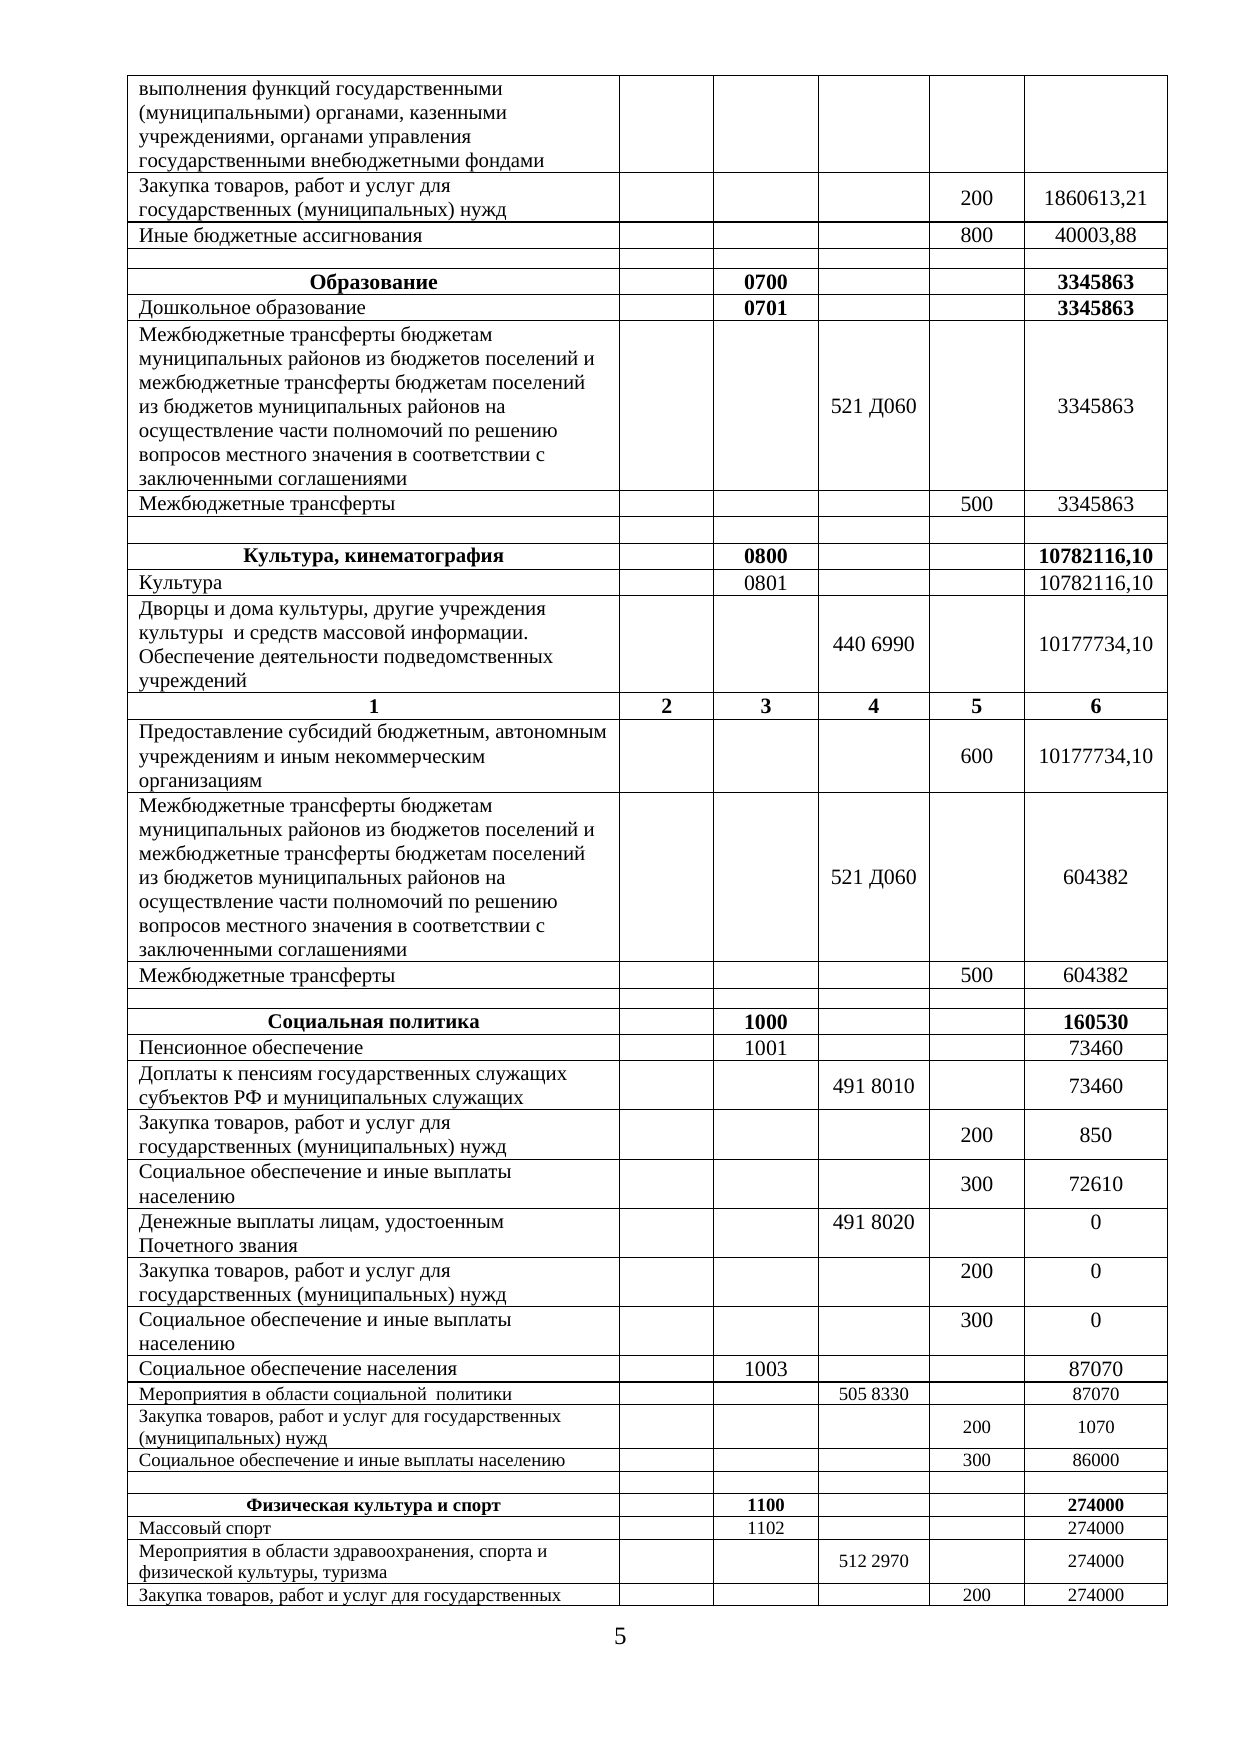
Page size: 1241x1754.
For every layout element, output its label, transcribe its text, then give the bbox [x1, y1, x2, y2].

table_cell [714, 596, 818, 692]
table_cell [1025, 989, 1167, 1008]
table_cell [714, 1540, 818, 1583]
table_cell [714, 76, 818, 172]
table_cell [930, 1209, 1024, 1257]
table_cell [714, 793, 818, 961]
table_cell Закупка товаров, работ и услуг для государственных (муниципальных) нужд [128, 173, 619, 221]
table_cell [620, 1160, 713, 1208]
table_cell 521 Д060 [819, 793, 929, 961]
table_cell [819, 1494, 929, 1516]
table_cell [620, 1035, 713, 1060]
table_cell [819, 76, 929, 172]
table_cell [620, 517, 713, 542]
table_cell [620, 1472, 713, 1493]
table_cell [819, 544, 929, 569]
table_cell [128, 517, 619, 542]
table_cell [620, 1356, 713, 1381]
table_cell [620, 223, 713, 248]
table_cell [930, 570, 1024, 595]
table_cell [620, 269, 713, 294]
table_cell [620, 1061, 713, 1109]
table_cell [620, 1584, 713, 1605]
table_cell [819, 1160, 929, 1208]
table_cell [620, 720, 713, 792]
table_cell [714, 1061, 818, 1109]
table_cell 200 [930, 1110, 1024, 1158]
table_cell [1025, 76, 1167, 172]
table_cell [819, 1009, 929, 1034]
table_cell [714, 1110, 818, 1158]
table_cell 73460 [1025, 1061, 1167, 1109]
table_cell [714, 1258, 818, 1306]
table_cell 10782116,10 [1025, 570, 1167, 595]
table_cell [620, 1110, 713, 1158]
table_cell 1100 [714, 1494, 818, 1516]
table_cell 1003 [714, 1356, 818, 1381]
table_cell [714, 1449, 818, 1471]
table_cell 0700 [714, 269, 818, 294]
table_cell [819, 269, 929, 294]
table_cell 10177734,10 [1025, 720, 1167, 792]
table_cell [819, 223, 929, 248]
table_cell [128, 1472, 619, 1493]
table_cell 800 [930, 223, 1024, 248]
table_cell [620, 962, 713, 987]
table_cell [930, 544, 1024, 569]
table_cell [620, 173, 713, 221]
table_cell [620, 1307, 713, 1355]
table_cell 491 8010 [819, 1061, 929, 1109]
table_cell Дошкольное образование [128, 295, 619, 320]
table_cell [819, 1449, 929, 1471]
table_cell 2 [620, 693, 713, 718]
table_cell [714, 1209, 818, 1257]
table_cell Социальное обеспечение населения [128, 1356, 619, 1381]
table_cell [620, 295, 713, 320]
table_cell [714, 1405, 818, 1448]
table_cell 0800 [714, 544, 818, 569]
table_cell Мероприятия в области здравоохранения, спорта и физической культуры, туризма [128, 1540, 619, 1583]
table_cell [128, 249, 619, 268]
table_cell [819, 720, 929, 792]
table_cell [930, 1061, 1024, 1109]
table_cell 440 6990 [819, 596, 929, 692]
table_cell 274000 [1025, 1584, 1167, 1605]
table_cell Предоставление субсидий бюджетным, автономным учреждениям и иным некоммерческим организациям [128, 720, 619, 792]
table_cell [620, 989, 713, 1008]
table_cell [620, 1009, 713, 1034]
table_cell [819, 249, 929, 268]
table_cell [714, 1160, 818, 1208]
table_cell 87070 [1025, 1356, 1167, 1381]
table_cell 200 [930, 1258, 1024, 1306]
table_cell Социальное обеспечение и иные выплаты населению [128, 1160, 619, 1208]
table_cell [930, 1472, 1024, 1493]
table_cell [620, 1449, 713, 1471]
table_cell [819, 1584, 929, 1605]
table_cell 274000 [1025, 1494, 1167, 1516]
table_cell 1860613,21 [1025, 173, 1167, 221]
table_cell 40003,88 [1025, 223, 1167, 248]
table_cell 6 [1025, 693, 1167, 718]
table_cell [714, 321, 818, 490]
table_cell 1102 [714, 1517, 818, 1538]
table_cell [819, 1258, 929, 1306]
table_cell [819, 962, 929, 987]
table_cell [620, 1209, 713, 1257]
table_cell Социальное обеспечение и иные выплаты населению [128, 1307, 619, 1355]
table_cell [714, 517, 818, 542]
table_cell 86000 [1025, 1449, 1167, 1471]
table_cell 3345863 [1025, 491, 1167, 516]
table_cell 1001 [714, 1035, 818, 1060]
table_cell 5 [930, 693, 1024, 718]
table_cell [620, 544, 713, 569]
table_cell 1 [128, 693, 619, 718]
table_cell Культура [128, 570, 619, 595]
table_cell 0801 [714, 570, 818, 595]
table_cell Межбюджетные трансферты бюджетам муниципальных районов из бюджетов поселений и межбюджетные трансферты бюджетам поселений из бюджетов муниципальных районов на осуществление части полномочий по решению вопросов местного значения в соответствии с заключенными соглашениями [128, 321, 619, 490]
table_cell [930, 321, 1024, 490]
table_cell 3345863 [1025, 321, 1167, 490]
table_cell 512 2970 [819, 1540, 929, 1583]
table_cell 3345863 [1025, 269, 1167, 294]
table_cell Иные бюджетные ассигнования [128, 223, 619, 248]
table_cell [714, 223, 818, 248]
table_cell [930, 1035, 1024, 1060]
table_cell Социальная политика [128, 1009, 619, 1034]
table_cell 10177734,10 [1025, 596, 1167, 692]
table_cell 521 Д060 [819, 321, 929, 490]
table_cell 200 [930, 1584, 1024, 1605]
table_cell 300 [930, 1307, 1024, 1355]
table_cell [1025, 1472, 1167, 1493]
table_cell [714, 1383, 818, 1404]
table_cell [714, 173, 818, 221]
table_cell [930, 517, 1024, 542]
table_cell [620, 1258, 713, 1306]
table_cell 10782116,10 [1025, 544, 1167, 569]
table_cell Социальное обеспечение и иные выплаты населению [128, 1449, 619, 1471]
table_cell 73460 [1025, 1035, 1167, 1060]
table_cell 604382 [1025, 793, 1167, 961]
table_cell [819, 989, 929, 1008]
table_cell Межбюджетные трансферты [128, 491, 619, 516]
table_cell [620, 1405, 713, 1448]
table_cell [714, 1307, 818, 1355]
table_cell Образование [128, 269, 619, 294]
table_cell [714, 989, 818, 1008]
table_cell [930, 1517, 1024, 1538]
table_cell [819, 517, 929, 542]
table_cell Доплаты к пенсиям государственных служащих субъектов РФ и муниципальных служащих [128, 1061, 619, 1109]
table_cell 274000 [1025, 1540, 1167, 1583]
table_cell Массовый спорт [128, 1517, 619, 1538]
table_cell [930, 1540, 1024, 1583]
table_cell 500 [930, 491, 1024, 516]
table_cell выполнения функций государственными (муниципальными) органами, казенными учреждениями, органами управления государственными внебюджетными фондами [128, 76, 619, 172]
table_cell [930, 1356, 1024, 1381]
table_cell Межбюджетные трансферты [128, 962, 619, 987]
table_cell 0701 [714, 295, 818, 320]
table_cell [930, 1383, 1024, 1404]
table_cell [620, 570, 713, 595]
table_cell [714, 1472, 818, 1493]
table_cell 3 [714, 693, 818, 718]
table_cell [714, 491, 818, 516]
table_cell [620, 1540, 713, 1583]
table_cell [930, 793, 1024, 961]
table_cell [930, 596, 1024, 692]
table_cell [819, 1405, 929, 1448]
table_cell [930, 1009, 1024, 1034]
table_cell [930, 989, 1024, 1008]
table_cell [819, 570, 929, 595]
table_cell [620, 793, 713, 961]
table_cell 1000 [714, 1009, 818, 1034]
table_cell [819, 1517, 929, 1538]
table_cell 3345863 [1025, 295, 1167, 320]
table_cell 274000 [1025, 1517, 1167, 1538]
table_cell [819, 1472, 929, 1493]
table_cell [714, 1584, 818, 1605]
table_cell 491 8020 [819, 1209, 929, 1257]
table_cell Закупка товаров, работ и услуг для государственных (муниципальных) нужд [128, 1110, 619, 1158]
table_cell 300 [930, 1449, 1024, 1471]
table_cell [819, 1307, 929, 1355]
table_cell 604382 [1025, 962, 1167, 987]
table_cell [819, 173, 929, 221]
table_cell Закупка товаров, работ и услуг для государственных (муниципальных) нужд [128, 1258, 619, 1306]
table_cell Дворцы и дома культуры, другие учреждения культуры и средств массовой информации. Обеспечение деятельности подведомственных учреждений [128, 596, 619, 692]
table_cell 200 [930, 1405, 1024, 1448]
table_cell Физическая культура и спорт [128, 1494, 619, 1516]
table_cell [128, 989, 619, 1008]
table_cell [620, 1494, 713, 1516]
table_cell 300 [930, 1160, 1024, 1208]
table_cell 505 8330 [819, 1383, 929, 1404]
table_cell 0 [1025, 1209, 1167, 1257]
table_cell 500 [930, 962, 1024, 987]
table_cell [620, 596, 713, 692]
table_cell Пенсионное обеспечение [128, 1035, 619, 1060]
table_cell [714, 962, 818, 987]
table_cell [620, 249, 713, 268]
table_cell 1070 [1025, 1405, 1167, 1448]
table_cell [1025, 249, 1167, 268]
table_cell [714, 249, 818, 268]
table_cell [930, 76, 1024, 172]
table_cell [930, 249, 1024, 268]
table_cell 600 [930, 720, 1024, 792]
table_cell [930, 295, 1024, 320]
table_cell [620, 1383, 713, 1404]
table_cell 200 [930, 173, 1024, 221]
table_cell [819, 1110, 929, 1158]
table_cell [620, 321, 713, 490]
table_cell 72610 [1025, 1160, 1167, 1208]
table_cell Межбюджетные трансферты бюджетам муниципальных районов из бюджетов поселений и межбюджетные трансферты бюджетам поселений из бюджетов муниципальных районов на осуществление части полномочий по решению вопросов местного значения в соответствии с заключенными соглашениями [128, 793, 619, 961]
table_cell 87070 [1025, 1383, 1167, 1404]
table_cell [714, 720, 818, 792]
table_cell [819, 491, 929, 516]
table_cell 0 [1025, 1258, 1167, 1306]
table_cell [620, 1517, 713, 1538]
table_cell 0 [1025, 1307, 1167, 1355]
table_cell 4 [819, 693, 929, 718]
table_cell [819, 295, 929, 320]
table_cell [819, 1035, 929, 1060]
table_cell [819, 1356, 929, 1381]
table_cell 160530 [1025, 1009, 1167, 1034]
table_cell [930, 1494, 1024, 1516]
table_cell Культура, кинематография [128, 544, 619, 569]
table_cell [620, 76, 713, 172]
table_cell Закупка товаров, работ и услуг для государственных (муниципальных) нужд [128, 1405, 619, 1448]
table_cell [930, 269, 1024, 294]
table_cell [620, 491, 713, 516]
table_cell Денежные выплаты лицам, удостоенным Почетного звания [128, 1209, 619, 1257]
table_cell [1025, 517, 1167, 542]
table_cell Закупка товаров, работ и услуг для государственных [128, 1584, 619, 1605]
table_cell Мероприятия в области социальной политики [128, 1383, 619, 1404]
table_cell 850 [1025, 1110, 1167, 1158]
